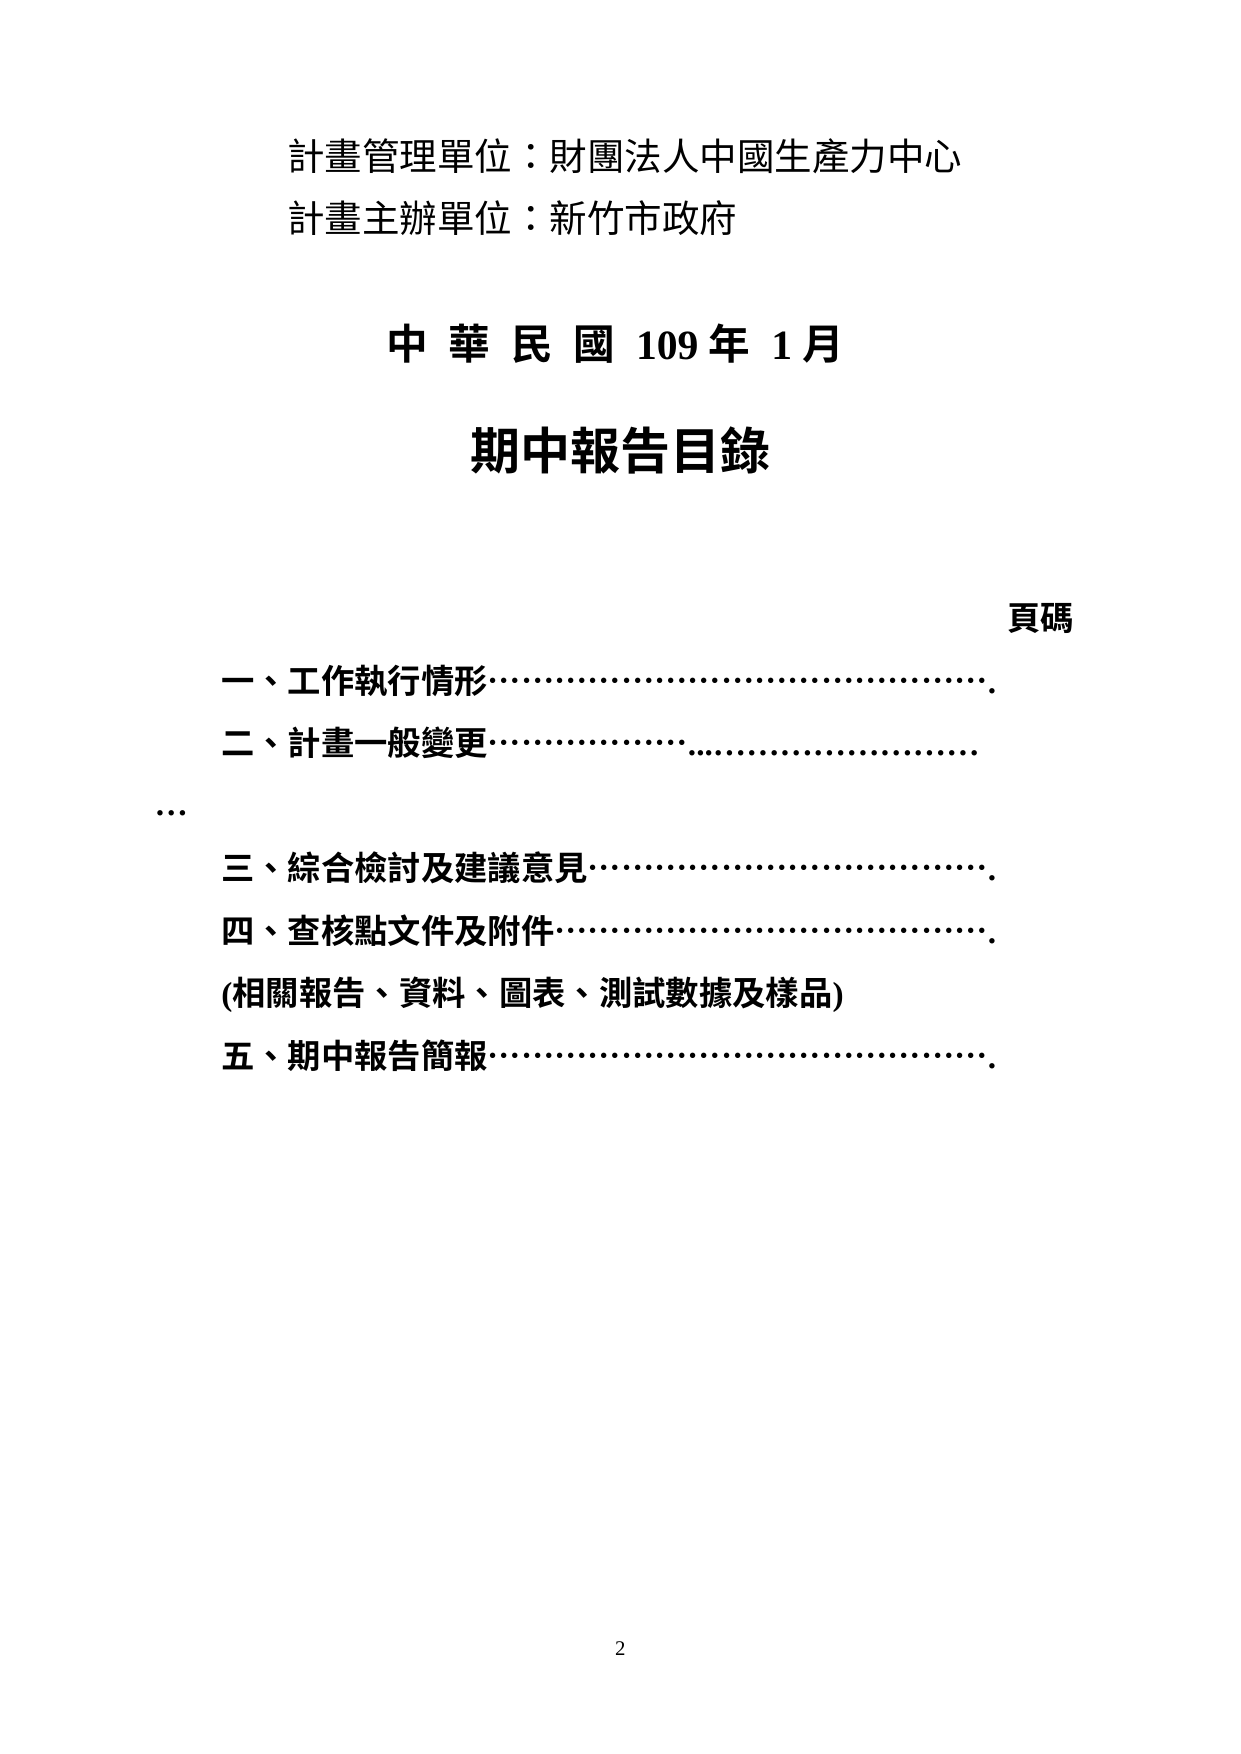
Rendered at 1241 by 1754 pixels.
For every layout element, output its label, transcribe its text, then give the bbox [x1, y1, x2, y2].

table_cell [1004, 887, 1089, 1012]
table_cell [1004, 637, 1089, 700]
text 中 華 民 國 109 年 1 月 [231, 300, 962, 362]
table_cell [1004, 1012, 1089, 1075]
table_cell [1004, 825, 1089, 887]
table_cell 四、查核點文件及附件…………………………………. (相關報告、資料、圖表、測試數據及樣品) [151, 887, 1004, 1012]
text 計畫管理單位：財團法人中國生產力中心 [287, 112, 1122, 175]
text 計畫主辦單位：新竹市政府 [118, 175, 1122, 237]
table_cell 二、計畫一般變更………………...……………………… [151, 700, 1004, 825]
table_cell 一、工作執行情形………………………………………. [151, 637, 1004, 700]
table_cell [1004, 700, 1089, 825]
table_header 頁碼 [1004, 575, 1089, 637]
table_header [151, 575, 1004, 637]
table_cell 三、綜合檢討及建議意見………………………………. [151, 825, 1004, 887]
text 期中報告目錄 [118, 375, 1122, 500]
table_cell 五、期中報告簡報………………………………………. [151, 1012, 1004, 1075]
